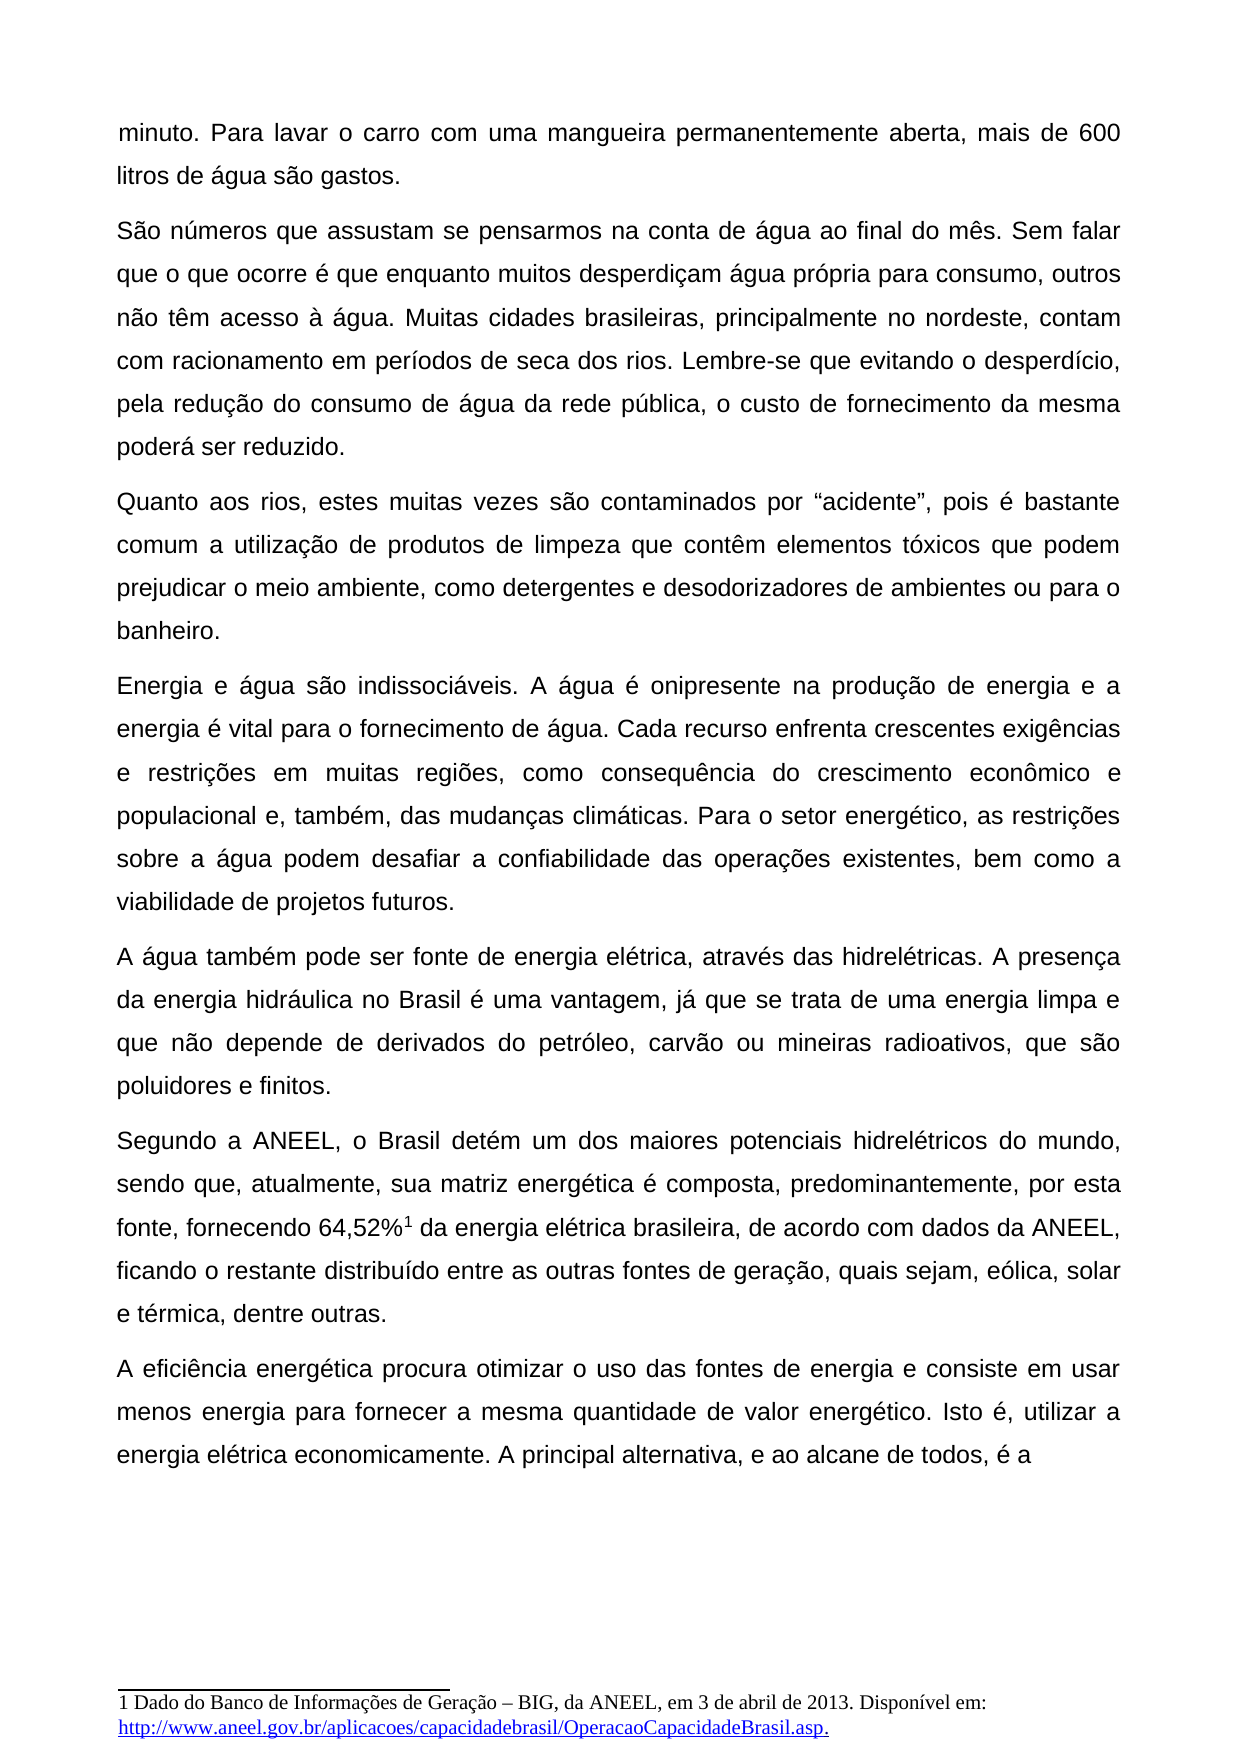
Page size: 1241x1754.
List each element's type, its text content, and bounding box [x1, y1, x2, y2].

text minuto. Para lavar o carro com uma mangueira permanentemente aberta, mais de 600 litros de água são gastos. [116, 118, 1122, 190]
text Dado do Banco de Informações de Geração – BIG, da ANEEL, em 3 de abril de 2013. Disponível em: http://www.aneel.gov.br/aplicacoes/capacidadebrasil/OperacaoCapacidadeBrasil.asp. [118, 1690, 1122, 1739]
text A água também pode ser fonte de energia elétrica, através das hidrelétricas. A presença da energia hidráulica no Brasil é uma vantagem, já que se trata de uma energia limpa e que não depende de derivados do petróleo, carvão ou mineiras radioativos, que são poluidores e finitos. [116, 942, 1122, 1100]
text A eficiência energética procura otimizar o uso das fontes de energia e consiste em usar menos energia para fornecer a mesma quantidade de valor energético. Isto é, utilizar a energia elétrica economicamente. A principal alternativa, e ao alcane de todos, é a [116, 1354, 1122, 1469]
text Segundo a ANEEL, o Brasil detém um dos maiores potenciais hidrelétricos do mundo, sendo que, atualmente, sua matriz energética é composta, predominantemente, por esta fonte, fornecendo 64,52% da energia elétrica brasileira, de acordo com dados da ANEEL, ficando o restante distribuído entre as outras fontes de geração, quais sejam, eólica, solar e térmica, dentre outras. [116, 1126, 1122, 1328]
text São números que assustam se pensarmos na conta de água ao final do mês. Sem falar que o que ocorre é que enquanto muitos desperdiçam água própria para consumo, outros não têm acesso à água. Muitas cidades brasileiras, principalmente no nordeste, contam com racionamento em períodos de seca dos rios. Lembre-se que evitando o desperdício, pela redução do consumo de água da rede pública, o custo de fornecimento da mesma poderá ser reduzido. [116, 216, 1122, 461]
text Energia e água são indissociáveis. A água é onipresente na produção de energia e a energia é vital para o fornecimento de água. Cada recurso enfrenta crescentes exigências e restrições em muitas regiões, como consequência do crescimento econômico e populacional e, também, das mudanças climáticas. Para o setor energético, as restrições sobre a água podem desafiar a confiabilidade das operações existentes, bem como a viabilidade de projetos futuros. [116, 671, 1122, 916]
text Quanto aos rios, estes muitas vezes são contaminados por “acidente”, pois é bastante comum a utilização de produtos de limpeza que contêm elementos tóxicos que podem prejudicar o meio ambiente, como detergentes e desodorizadores de ambientes ou para o banheiro. [116, 487, 1122, 645]
